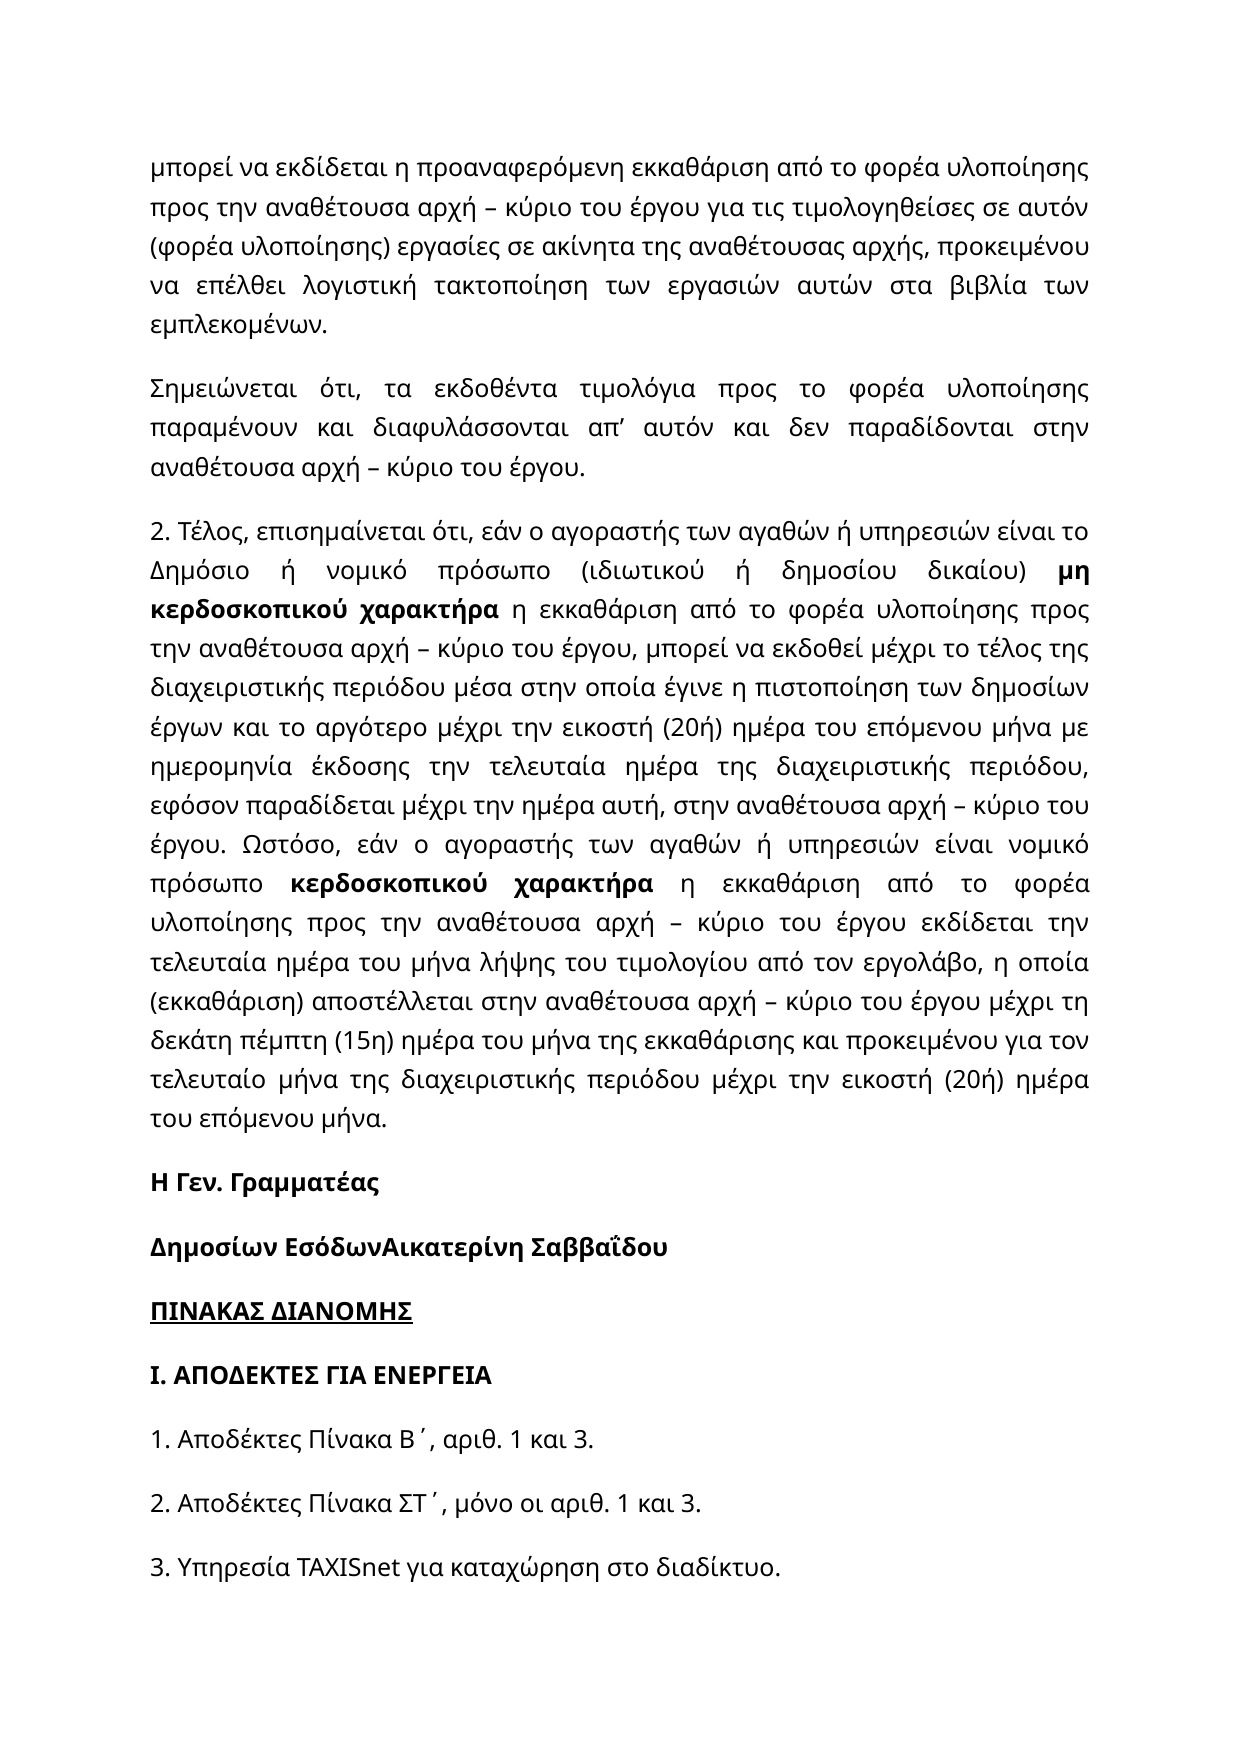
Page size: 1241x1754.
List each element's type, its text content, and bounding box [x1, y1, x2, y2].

text 2. Αποδέκτες Πίνακα ΣΤ΄, μόνο οι αριθ. 1 και 3. [150, 1486, 1090, 1520]
text Δημοσίων ΕσόδωνΑικατερίνη Σαββαΐδου [150, 1229, 1090, 1263]
text Σημειώνεται ότι, τα εκδοθέντα τιμολόγια προς το φορέα υλοποίησης παραμένουν και διαφυλάσσονται απ’ αυτόν και δεν παραδίδονται στην αναθέτουσα αρχή – κύριο του έργου. [150, 371, 1090, 483]
text 3. Υπηρεσία TAXISnet για καταχώρηση στο διαδίκτυο. [150, 1550, 1090, 1584]
text Η Γεν. Γραμματέας [150, 1165, 1090, 1199]
text 1. Αποδέκτες Πίνακα Β΄, αριθ. 1 και 3. [150, 1422, 1090, 1456]
text 2. Τέλος, επισημαίνεται ότι, εάν ο αγοραστής των αγαθών ή υπηρεσιών είναι το Δημόσιο ή νομικό πρόσωπο (ιδιωτικού ή δημοσίου δικαίου) μη κερδοσκοπικού χαρακτήρα η εκκαθάριση από το φορέα υλοποίησης προς την αναθέτουσα αρχή – κύριο του έργου, μπορεί να εκδοθεί μέχρι το τέλος της διαχειριστικής περιόδου μέσα στην οποία έγινε η πιστοποίηση των δημοσίων έργων και το αργότερο μέχρι την εικοστή (20ή) ημέρα του επόμενου μήνα με ημερομηνία έκδοσης την τελευταία ημέρα της διαχειριστικής περιόδου, εφόσον παραδίδεται μέχρι την ημέρα αυτή, στην αναθέτουσα αρχή – κύριο του έργου. Ωστόσο, εάν ο αγοραστής των αγαθών ή υπηρεσιών είναι νομικό πρόσωπο κερδοσκοπικού χαρακτήρα η εκκαθάριση από το φορέα υλοποίησης προς την αναθέτουσα αρχή – κύριο του έργου εκδίδεται την τελευταία ημέρα του μήνα λήψης του τιμολογίου από τον εργολάβο, η οποία (εκκαθάριση) αποστέλλεται στην αναθέτουσα αρχή – κύριο του έργου μέχρι τη δεκάτη πέμπτη (15η) ημέρα του μήνα της εκκαθάρισης και προκειμένου για τον τελευταίο μήνα της διαχειριστικής περιόδου μέχρι την εικοστή (20ή) ημέρα του επόμενου μήνα. [150, 513, 1090, 1135]
text μπορεί να εκδίδεται η προαναφερόμενη εκκαθάριση από το φορέα υλοποίησης προς την αναθέτουσα αρχή – κύριο του έργου για τις τιμολογηθείσες σε αυτόν (φορέα υλοποίησης) εργασίες σε ακίνητα της αναθέτουσας αρχής, προκειμένου να επέλθει λογιστική τακτοποίηση των εργασιών αυτών στα βιβλία των εμπλεκομένων. [150, 150, 1090, 341]
text Ι. ΑΠΟΔΕΚΤΕΣ ΓΙΑ ΕΝΕΡΓΕΙΑ [150, 1357, 1090, 1392]
text ΠΙΝΑΚΑΣ ΔΙΑΝΟΜΗΣ [150, 1293, 1090, 1327]
